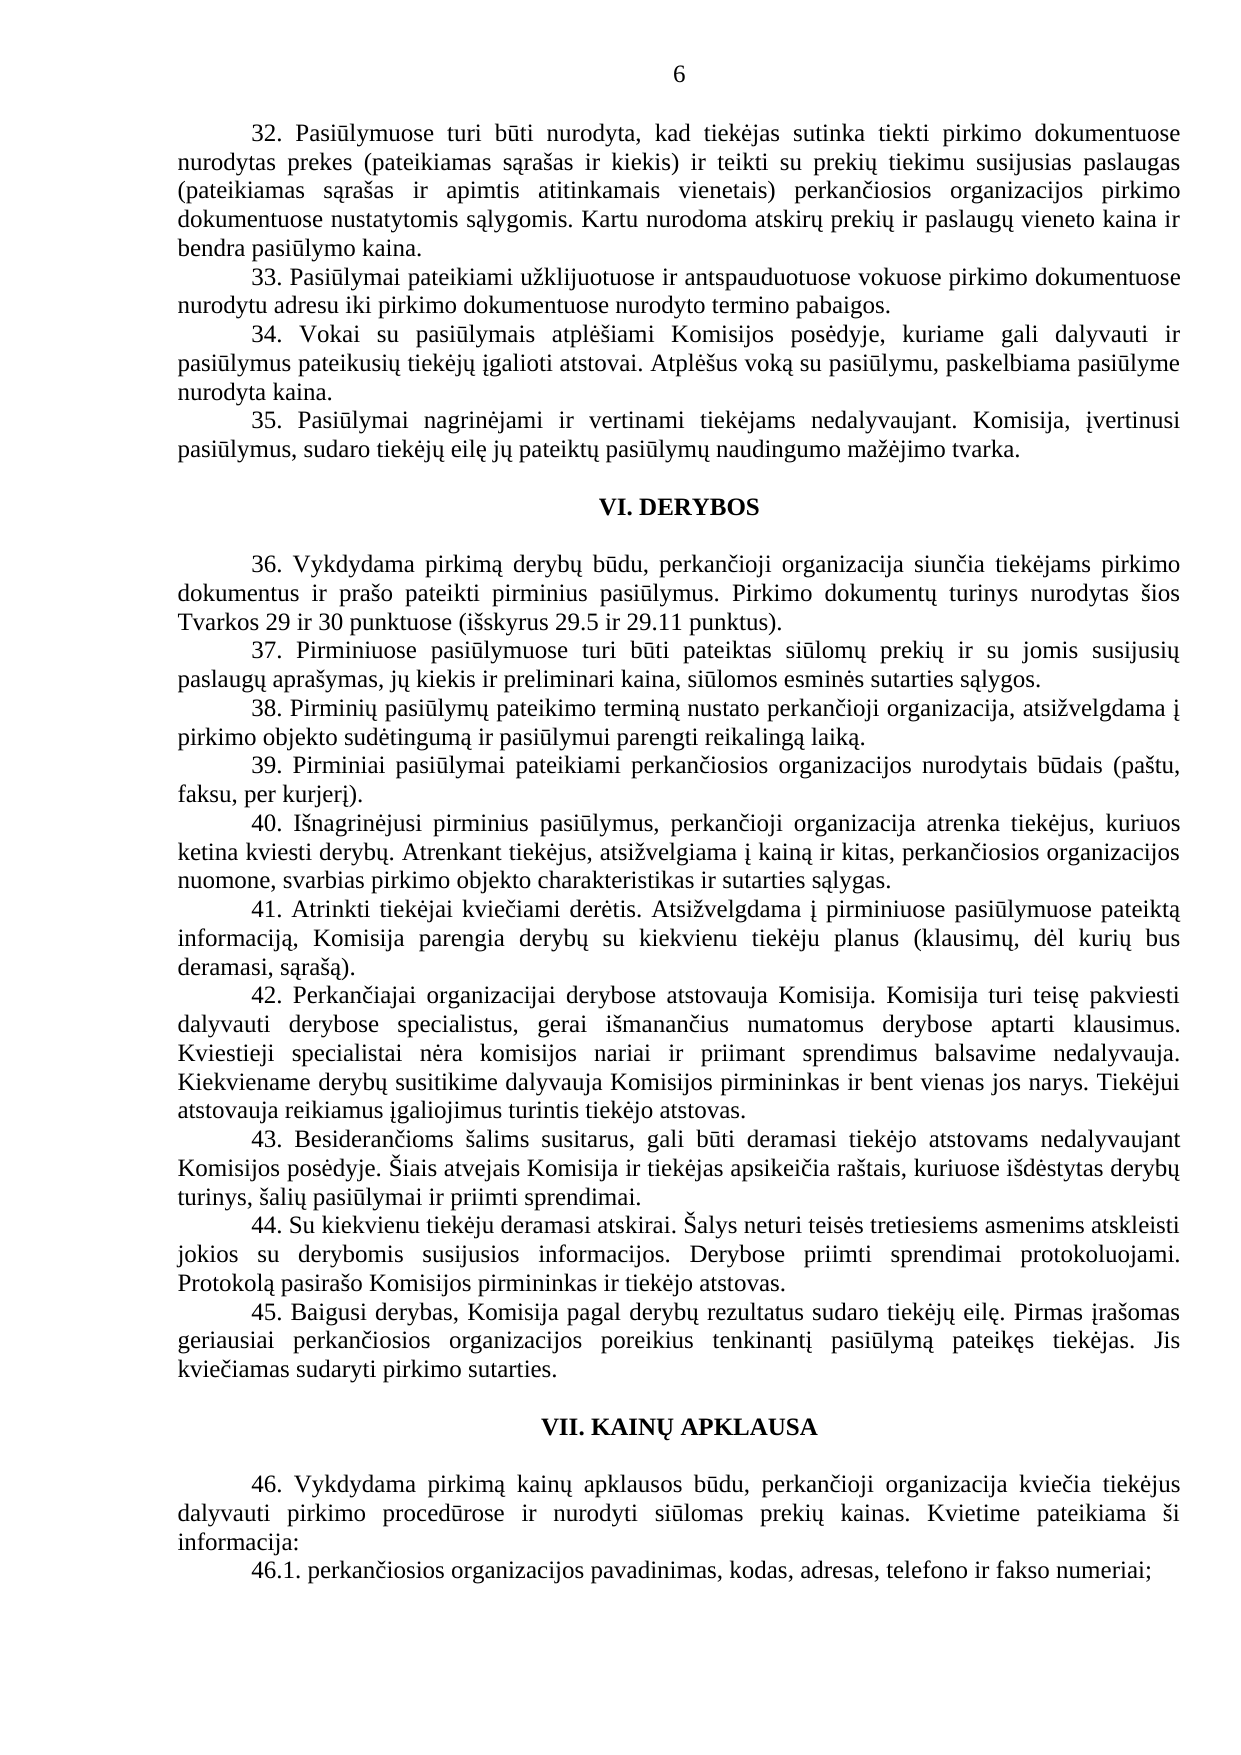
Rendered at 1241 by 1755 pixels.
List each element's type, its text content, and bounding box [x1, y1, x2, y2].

text 35. Pasiūlymai nagrinėjami ir vertinami tiekėjams nedalyvaujant. Komisija, įvertinusi pasiūlymus, sudaro tiekėjų eilę jų pateiktų pasiūlymų naudingumo mažėjimo tvarka. [177, 406, 1181, 463]
text 46. Vykdydama pirkimą kainų apklausos būdu, perkančioji organizacija kviečia tiekėjus dalyvauti pirkimo procedūrose ir nurodyti siūlomas prekių kainas. Kvietime pateikiama ši informacija: [177, 1469, 1181, 1556]
text 46.1. perkančiosios organizacijos pavadinimas, kodas, adresas, telefono ir fakso numeriai; [177, 1556, 1181, 1584]
text 39. Pirminiai pasiūlymai pateikiami perkančiosios organizacijos nurodytais būdais (paštu, faksu, per kurjerį). [177, 751, 1181, 808]
text 34. Vokai su pasiūlymais atplėšiami Komisijos posėdyje, kuriame gali dalyvauti ir pasiūlymus pateikusių tiekėjų įgalioti atstovai. Atplėšus voką su pasiūlymu, paskelbiama pasiūlyme nurodyta kaina. [177, 319, 1181, 406]
text 41. Atrinkti tiekėjai kviečiami derėtis. Atsižvelgdama į pirminiuose pasiūlymuose pateiktą informaciją, Komisija parengia derybų su kiekvienu tiekėju planus (klausimų, dėl kurių bus deramasi, sąrašą). [177, 894, 1181, 981]
text 45. Baigusi derybas, Komisija pagal derybų rezultatus sudaro tiekėjų eilę. Pirmas įrašomas geriausiai perkančiosios organizacijos poreikius tenkinantį pasiūlymą pateikęs tiekėjas. Jis kviečiamas sudaryti pirkimo sutarties. [177, 1297, 1181, 1383]
text 36. Vykdydama pirkimą derybų būdu, perkančioji organizacija siunčia tiekėjams pirkimo dokumentus ir prašo pateikti pirminius pasiūlymus. Pirkimo dokumentų turinys nurodytas šios Tvarkos 29 ir 30 punktuose (išskyrus 29.5 ir 29.11 punktus). [177, 549, 1181, 636]
text VII. KAINŲ APKLAUSA [177, 1412, 1181, 1441]
text 38. Pirminių pasiūlymų pateikimo terminą nustato perkančioji organizacija, atsižvelgdama į pirkimo objekto sudėtingumą ir pasiūlymui parengti reikalingą laiką. [177, 693, 1181, 751]
text 43. Besiderančioms šalims susitarus, gali būti deramasi tiekėjo atstovams nedalyvaujant Komisijos posėdyje. Šiais atvejais Komisija ir tiekėjas apsikeičia raštais, kuriuose išdėstytas derybų turinys, šalių pasiūlymai ir priimti sprendimai. [177, 1124, 1181, 1211]
text VI. DERYBOS [177, 492, 1181, 521]
text 42. Perkančiajai organizacijai derybose atstovauja Komisija. Komisija turi teisę pakviesti dalyvauti derybose specialistus, gerai išmanančius numatomus derybose aptarti klausimus. Kviestieji specialistai nėra komisijos nariai ir priimant sprendimus balsavime nedalyvauja. Kiekviename derybų susitikime dalyvauja Komisijos pirmininkas ir bent vienas jos narys. Tiekėjui atstovauja reikiamus įgaliojimus turintis tiekėjo atstovas. [177, 981, 1181, 1124]
text 40. Išnagrinėjusi pirminius pasiūlymus, perkančioji organizacija atrenka tiekėjus, kuriuos ketina kviesti derybų. Atrenkant tiekėjus, atsižvelgiama į kainą ir kitas, perkančiosios organizacijos nuomone, svarbias pirkimo objekto charakteristikas ir sutarties sąlygas. [177, 808, 1181, 894]
text 37. Pirminiuose pasiūlymuose turi būti pateiktas siūlomų prekių ir su jomis susijusių paslaugų aprašymas, jų kiekis ir preliminari kaina, siūlomos esminės sutarties sąlygos. [177, 636, 1181, 693]
text 44. Su kiekvienu tiekėju deramasi atskirai. Šalys neturi teisės tretiesiems asmenims atskleisti jokios su derybomis susijusios informacijos. Derybose priimti sprendimai protokoluojami. Protokolą pasirašo Komisijos pirmininkas ir tiekėjo atstovas. [177, 1211, 1181, 1297]
text 33. Pasiūlymai pateikiami užklijuotuose ir antspauduotuose vokuose pirkimo dokumentuose nurodytu adresu iki pirkimo dokumentuose nurodyto termino pabaigos. [177, 262, 1181, 319]
text 32. Pasiūlymuose turi būti nurodyta, kad tiekėjas sutinka tiekti pirkimo dokumentuose nurodytas prekes (pateikiamas sąrašas ir kiekis) ir teikti su prekių tiekimu susijusias paslaugas (pateikiamas sąrašas ir apimtis atitinkamais vienetais) perkančiosios organizacijos pirkimo dokumentuose nustatytomis sąlygomis. Kartu nurodoma atskirų prekių ir paslaugų vieneto kaina ir bendra pasiūlymo kaina. [177, 118, 1181, 262]
